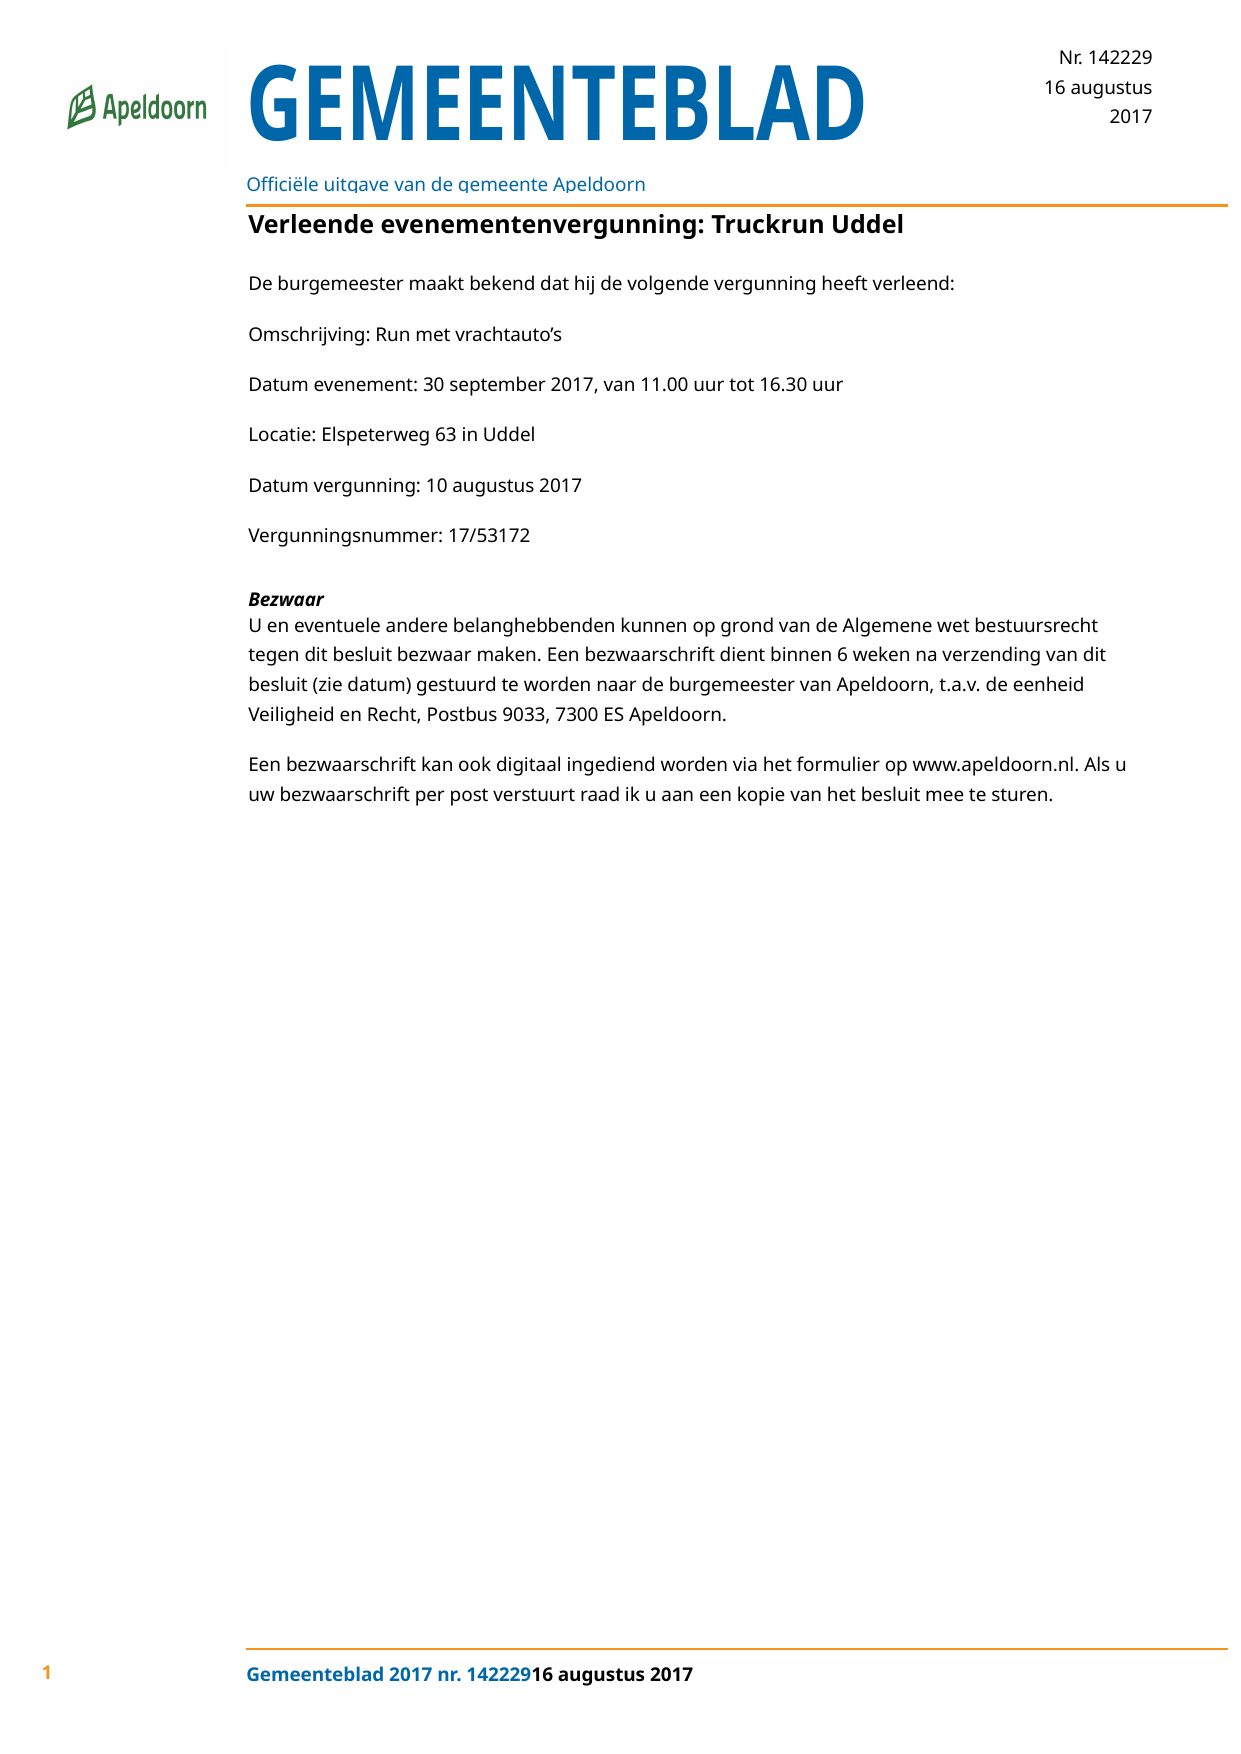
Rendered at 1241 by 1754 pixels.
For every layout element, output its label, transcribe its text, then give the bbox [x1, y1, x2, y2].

text De burgemeester maakt bekend dat hij de volgende vergunning heeft verleend: [248, 270, 1152, 296]
text U en eventuele andere belanghebbenden kunnen op grond van de Algemene wet bestuursrecht tegen dit besluit bezwaar maken. Een bezwaarschrift dient binnen 6 weken na verzending van dit besluit (zie datum) gestuurd te worden naar de burgemeester van Apeldoorn, t.a.v. de eenheid Veiligheid en Recht, Postbus 9033, 7300 ES Apeldoorn. [248, 612, 1152, 727]
picture [41, 47, 231, 172]
text Omschrijving: Run met vrachtauto’s [248, 321, 1152, 346]
text Vergunningsnummer: 17/53172 [248, 522, 1152, 548]
text Datum vergunning: 10 augustus 2017 [248, 472, 1152, 498]
text Verleende evenementenvergunning: Truckrun Uddel [248, 207, 1152, 241]
text Datum evenement: 30 september 2017, van 11.00 uur tot 16.30 uur [248, 371, 1152, 397]
text Een bezwaarschrift kan ook digitaal ingediend worden via het formulier op www.apeldoorn.nl. Als u uw bezwaarschrift per post verstuurt raad ik u aan een kopie van het besluit mee te sturen. [248, 751, 1152, 807]
text Bezwaar [248, 586, 1152, 612]
text Locatie: Elspeterweg 63 in Uddel [248, 422, 1152, 447]
